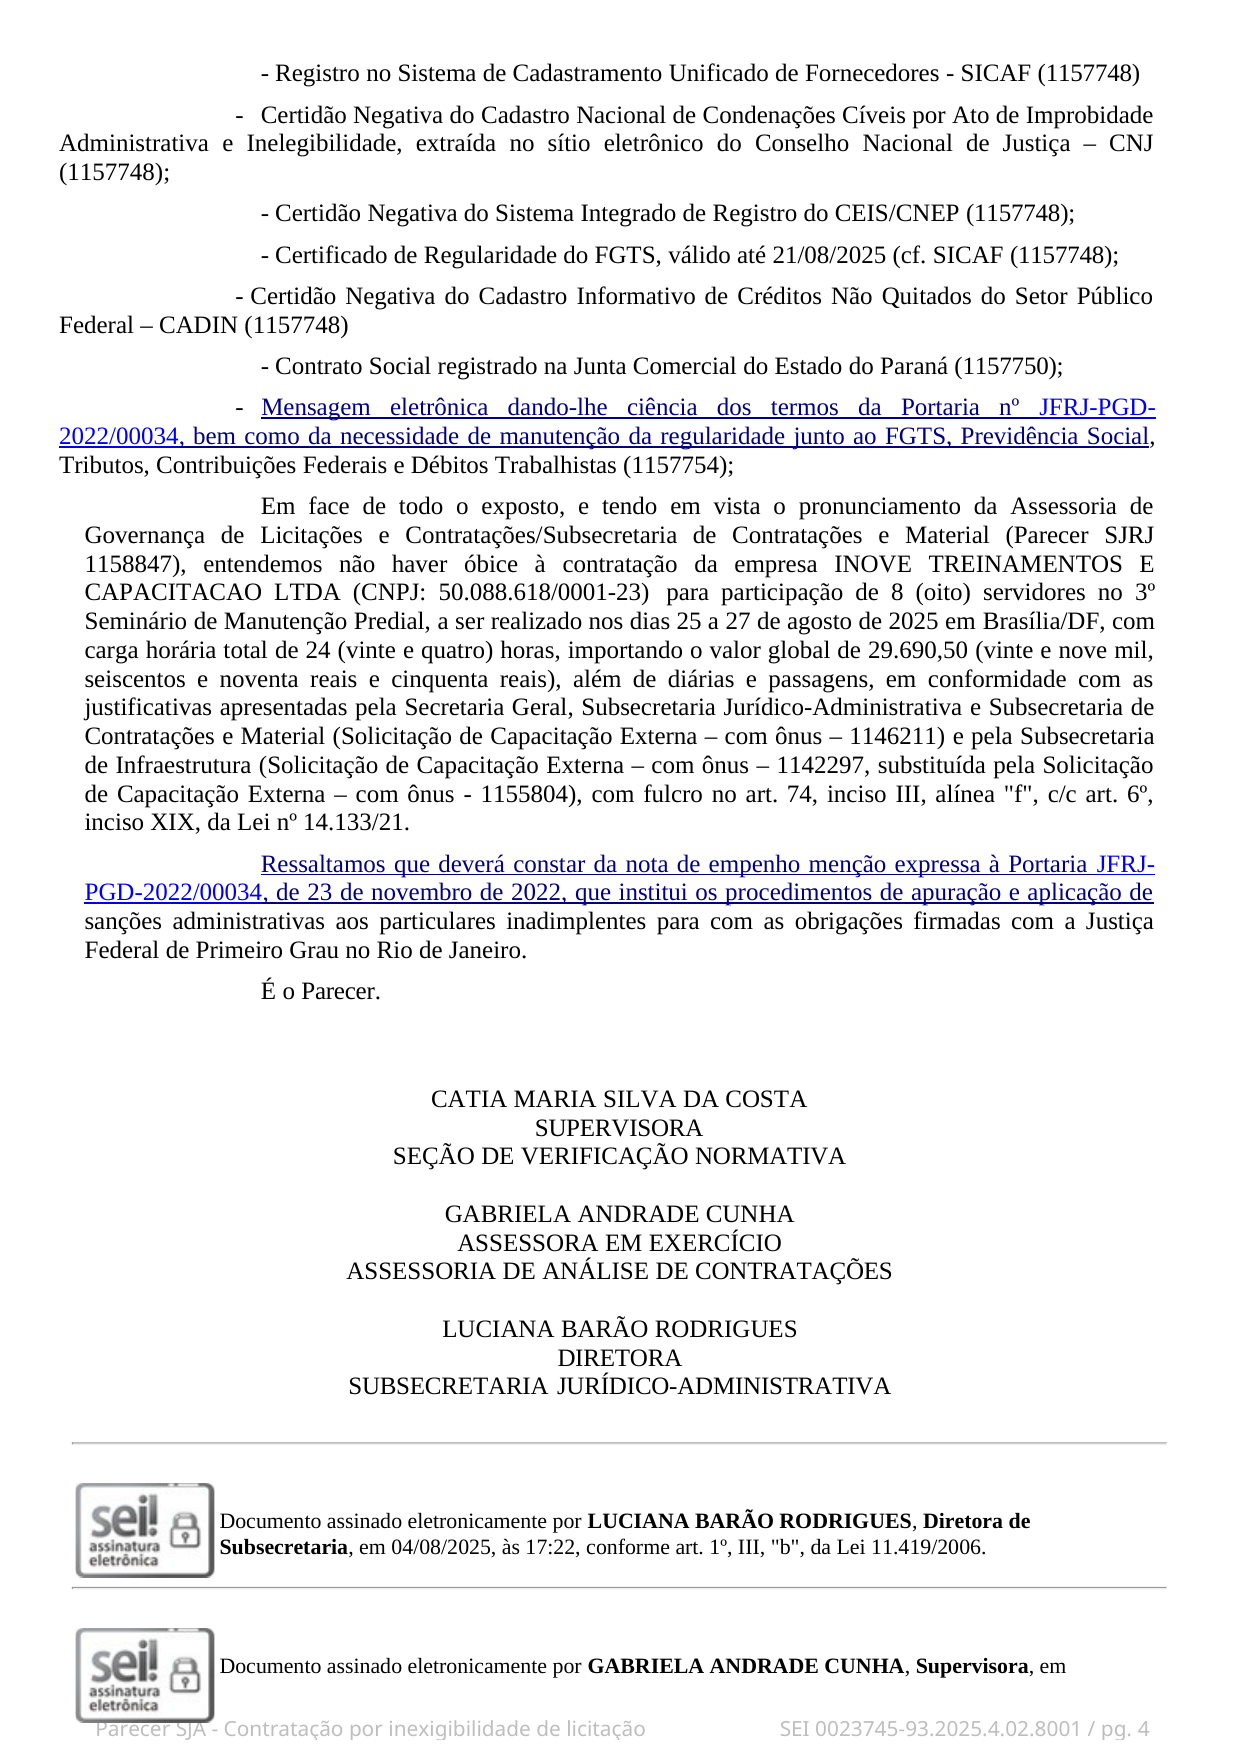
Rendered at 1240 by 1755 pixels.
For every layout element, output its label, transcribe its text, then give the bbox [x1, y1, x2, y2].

list Contrato Social registrado na Junta Comercial do Estado do Paraná (1157750); [261, 351, 1181, 380]
text Em face de todo o exposto, e tendo em vista o pronunciamento da Assessoria de Governança de Licitações e Contratações/Subsecretaria de Contratações e Material (Parecer SJRJ 1158847), entendemos não haver óbice à contratação da empresa INOVE TREINAMENTOS E CAPACITACAO LTDA (CNPJ: 50.088.618/0001-23) para participação de 8 (oito) servidores no 3º Seminário de Manutenção Predial, a ser realizado nos dias 25 a 27 de agosto de 2025 em Brasília/DF, com carga horária total de 24 (vinte e quatro) horas, importando o valor global de 29.690,50 (vinte e nove mil, seiscentos e noventa reais e cinquenta reais), além de diárias e passagens, em conformidade com as justificativas apresentadas pela Secretaria Geral, Subsecretaria Jurídico-Administrativa e Subsecretaria de Contratações e Material (Solicitação de Capacitação Externa – com ônus – 1146211) e pela Subsecretaria de Infraestrutura (Solicitação de Capacitação Externa – com ônus – 1142297, substituída pela Solicitação de Capacitação Externa – com ônus - 1155804), com fulcro no art. 74, inciso III, alínea "f", c/c art. 6º, inciso XIX, da Lei nº 14.133/21. [84, 491, 1156, 836]
list Certidão Negativa do Cadastro Nacional de Condenações Cíveis por Ato de Improbidade Administrativa e Inelegibilidade, extraída no sítio eletrônico do Conselho Nacional de Justiça – CNJ (1157748); [59, 100, 1154, 186]
text É o Parecer. [261, 976, 1181, 1005]
text SEÇÃO DE VERIFICAÇÃO NORMATIVA [292, 1141, 947, 1170]
list Certidão Negativa do Cadastro Informativo de Créditos Não Quitados do Setor Público Federal – CADIN (1157748) [59, 281, 1154, 338]
text Documento assinado eletronicamente por LUCIANA BARÃO RODRIGUES, Diretora de Subsecretaria, em 04/08/2025, às 17:22, conforme art. 1º, III, "b", da Lei 11.419/2006. [219, 1508, 1160, 1559]
list Registro no Sistema de Cadastramento Unificado de Fornecedores - SICAF (1157748) [261, 58, 1181, 87]
list Certidão Negativa do Sistema Integrado de Registro do CEIS/CNEP (1157748); [261, 198, 1181, 227]
text Ressaltamos que deverá constar da nota de empenho menção expressa à Portaria JFRJ- PGD-2022/00034, de 23 de novembro de 2022, que institui os procedimentos de apuração e aplicação de sanções administrativas aos particulares inadimplentes para com as obrigações firmadas com a Justiça Federal de Primeiro Grau no Rio de Janeiro. [84, 849, 1155, 964]
text SUBSECRETARIA JURÍDICO-ADMINISTRATIVA [292, 1371, 947, 1400]
text CATIA MARIA SILVA DA COSTA SUPERVISORA [409, 1084, 828, 1141]
list Mensagem eletrônica dando-lhe ciência dos termos da Portaria nº JFRJ-PGD- 2022/00034, bem como da necessidade de manutenção da regularidade junto ao FGTS, Previdência Social, Tributos, Contribuições Federais e Débitos Trabalhistas (1157754); [59, 392, 1156, 479]
text ASSESSORIA DE ANÁLISE DE CONTRATAÇÕES [292, 1256, 947, 1285]
list Certificado de Regularidade do FGTS, válido até 21/08/2025 (cf. SICAF (1157748); [261, 240, 1181, 268]
text Documento assinado eletronicamente por GABRIELA ANDRADE CUNHA, Supervisora, em [219, 1653, 1160, 1678]
text GABRIELA ANDRADE CUNHA ASSESSORA EM EXERCÍCIO [409, 1199, 830, 1256]
text LUCIANA BARÃO RODRIGUES DIRETORA [409, 1314, 830, 1371]
